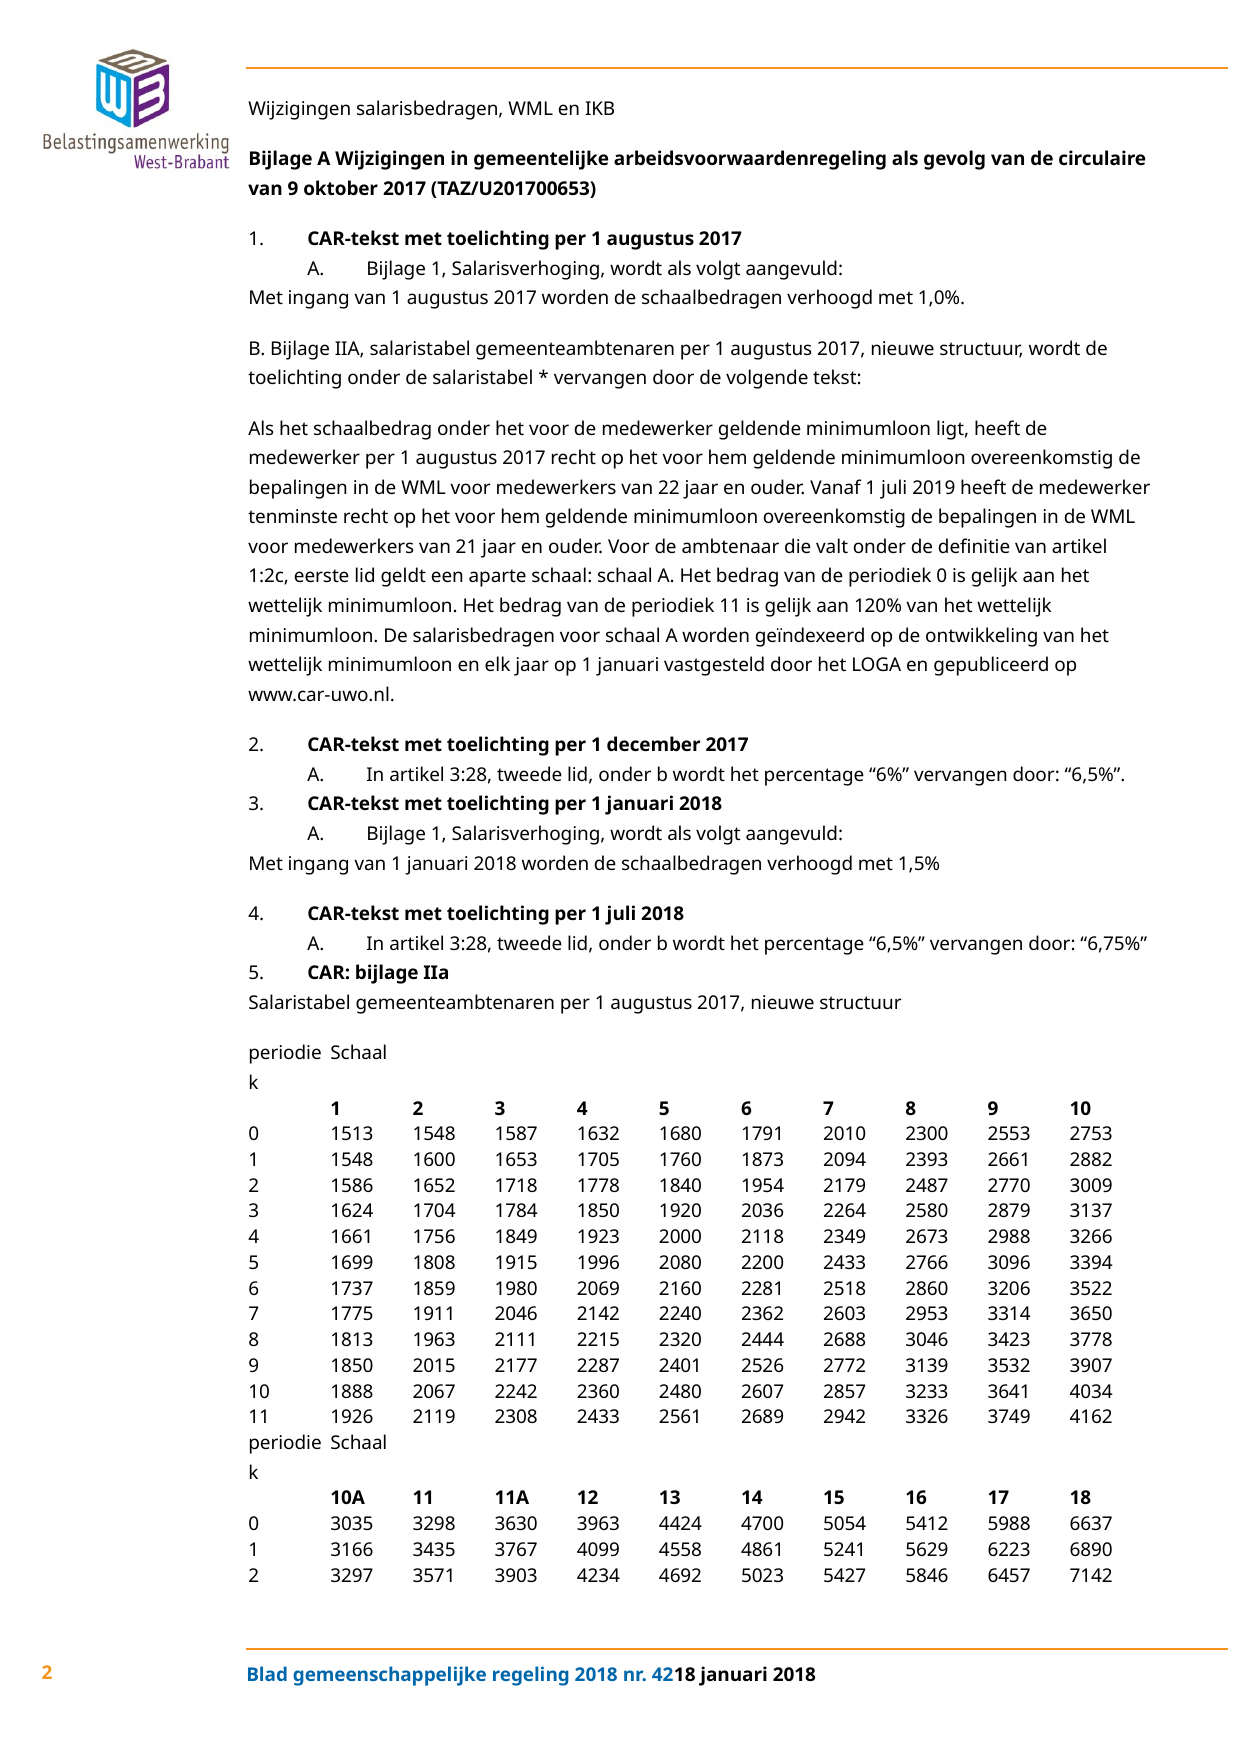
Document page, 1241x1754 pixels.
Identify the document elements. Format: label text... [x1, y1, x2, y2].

list CAR-tekst met toelichting per 1 december 2017 [248, 731, 1152, 757]
table_cell 2242 [494, 1378, 577, 1403]
table_cell 5 [248, 1249, 330, 1275]
table_cell 3435 [412, 1536, 494, 1562]
table_cell 3096 [987, 1249, 1069, 1275]
table_cell 11 [248, 1404, 330, 1429]
table_cell 3009 [1069, 1172, 1152, 1198]
list CAR-tekst met toelichting per 1 juli 2018 [248, 900, 1152, 926]
table_cell 2401 [659, 1352, 741, 1378]
table_cell 1849 [494, 1224, 577, 1249]
table_cell 1963 [412, 1326, 494, 1352]
table_cell 2607 [741, 1378, 823, 1403]
table_cell 3650 [1069, 1301, 1152, 1326]
table_cell 1632 [577, 1121, 659, 1146]
table_cell 2349 [823, 1224, 905, 1249]
table_cell 6 [741, 1095, 823, 1121]
table_cell 11 [412, 1485, 494, 1510]
table_cell 6637 [1069, 1510, 1152, 1536]
table_cell 1954 [741, 1172, 823, 1198]
table_cell 2444 [741, 1326, 823, 1352]
table_cell 7142 [1069, 1562, 1152, 1587]
table_cell 1911 [412, 1301, 494, 1326]
table_cell 10A [330, 1485, 412, 1510]
table_cell 2561 [659, 1404, 741, 1429]
table_cell 2879 [987, 1198, 1069, 1223]
table_cell 14 [741, 1485, 823, 1510]
table_cell 5629 [905, 1536, 987, 1562]
table_cell 4861 [741, 1536, 823, 1562]
text B. Bijlage IIA, salaristabel gemeenteambtenaren per 1 augustus 2017, nieuwe structuur, wordt de toelichting onder de salaristabel * vervangen door de volgende tekst: [248, 335, 1152, 390]
table_cell 2200 [741, 1249, 823, 1275]
table_cell 2518 [823, 1275, 905, 1301]
table_cell 4 [248, 1224, 330, 1249]
table_cell 7 [823, 1095, 905, 1121]
table_cell 1760 [659, 1146, 741, 1172]
table_cell 5412 [905, 1510, 987, 1536]
table_cell 2688 [823, 1326, 905, 1352]
table_cell 6457 [987, 1562, 1069, 1587]
table_cell 4099 [577, 1536, 659, 1562]
table_cell 3641 [987, 1378, 1069, 1403]
table_cell 3206 [987, 1275, 1069, 1301]
table_cell 2860 [905, 1275, 987, 1301]
table_cell 4034 [1069, 1378, 1152, 1403]
table_cell 1813 [330, 1326, 412, 1352]
table_cell 3266 [1069, 1224, 1152, 1249]
list Bijlage 1, Salarisverhoging, wordt als volgt aangevuld: [307, 820, 1152, 846]
table_cell 5 [659, 1095, 741, 1121]
table_cell 1586 [330, 1172, 412, 1198]
table_cell 2673 [905, 1224, 987, 1249]
table_cell 1661 [330, 1224, 412, 1249]
table_cell 2661 [987, 1146, 1069, 1172]
table_cell 2362 [741, 1301, 823, 1326]
table_cell 2177 [494, 1352, 577, 1378]
table_cell 2215 [577, 1326, 659, 1352]
table_cell 1548 [412, 1121, 494, 1146]
table_cell 5054 [823, 1510, 905, 1536]
table_cell 1915 [494, 1249, 577, 1275]
table_cell 3767 [494, 1536, 577, 1562]
table_cell 3233 [905, 1378, 987, 1403]
table_cell Schaal [330, 1429, 1152, 1484]
table_cell 3046 [905, 1326, 987, 1352]
table_cell 2487 [905, 1172, 987, 1198]
table_cell 12 [577, 1485, 659, 1510]
table_cell 5427 [823, 1562, 905, 1587]
table_cell 5846 [905, 1562, 987, 1587]
table_cell 1 [330, 1095, 412, 1121]
table_cell 1791 [741, 1121, 823, 1146]
table_cell 17 [987, 1485, 1069, 1510]
list CAR-tekst met toelichting per 1 augustus 2017 [248, 225, 1152, 251]
table_cell 2857 [823, 1378, 905, 1403]
table_header Schaal [330, 1040, 1152, 1095]
table_cell 1926 [330, 1404, 412, 1429]
table_cell 1 [248, 1146, 330, 1172]
table_cell 2580 [905, 1198, 987, 1223]
table_cell 3571 [412, 1562, 494, 1587]
table_cell 3963 [577, 1510, 659, 1536]
table_cell 2988 [987, 1224, 1069, 1249]
table_cell 1920 [659, 1198, 741, 1223]
table_cell 18 [1069, 1485, 1152, 1510]
table_cell 2320 [659, 1326, 741, 1352]
table_cell 3297 [330, 1562, 412, 1587]
table_cell 2 [248, 1562, 330, 1587]
table_cell 1850 [577, 1198, 659, 1223]
table_cell 1652 [412, 1172, 494, 1198]
table_cell 5988 [987, 1510, 1069, 1536]
table_cell 3778 [1069, 1326, 1152, 1352]
table_cell 3749 [987, 1404, 1069, 1429]
picture [41, 47, 231, 172]
table_cell 6 [248, 1275, 330, 1301]
table_cell 2308 [494, 1404, 577, 1429]
table_cell 2281 [741, 1275, 823, 1301]
table_cell 1587 [494, 1121, 577, 1146]
table_cell 1718 [494, 1172, 577, 1198]
table_cell 0 [248, 1121, 330, 1146]
table_header periodiek [248, 1040, 330, 1095]
table_cell 2069 [577, 1275, 659, 1301]
table_cell 2772 [823, 1352, 905, 1378]
text Salaristabel gemeenteambtenaren per 1 augustus 2017, nieuwe structuur [248, 989, 1152, 1015]
table_cell 2119 [412, 1404, 494, 1429]
table_cell 1850 [330, 1352, 412, 1378]
text Met ingang van 1 augustus 2017 worden de schaalbedragen verhoogd met 1,0%. [248, 284, 1152, 310]
table_cell 2287 [577, 1352, 659, 1378]
table_cell 2080 [659, 1249, 741, 1275]
table_cell [248, 1485, 330, 1510]
table_cell 3298 [412, 1510, 494, 1536]
table_cell periodiek [248, 1429, 330, 1484]
table_cell 2393 [905, 1146, 987, 1172]
table_cell 10 [248, 1378, 330, 1403]
table_cell 1680 [659, 1121, 741, 1146]
table_cell 2010 [823, 1121, 905, 1146]
table_cell 3139 [905, 1352, 987, 1378]
table_cell 6223 [987, 1536, 1069, 1562]
table_cell 10 [1069, 1095, 1152, 1121]
table_cell 8 [905, 1095, 987, 1121]
table_cell 3 [494, 1095, 577, 1121]
table_cell 1699 [330, 1249, 412, 1275]
table_cell 3522 [1069, 1275, 1152, 1301]
table_cell 3326 [905, 1404, 987, 1429]
table_cell 2 [248, 1172, 330, 1198]
table_cell 2046 [494, 1301, 577, 1326]
table_cell 0 [248, 1510, 330, 1536]
text Bijlage A Wijzigingen in gemeentelijke arbeidsvoorwaardenregeling als gevolg van de circulaire van 9 oktober 2017 (TAZ/U201700653) [248, 145, 1152, 201]
table_cell 4234 [577, 1562, 659, 1587]
table_cell 2111 [494, 1326, 577, 1352]
table_cell 1808 [412, 1249, 494, 1275]
table_cell 3137 [1069, 1198, 1152, 1223]
table_cell 2770 [987, 1172, 1069, 1198]
list CAR-tekst met toelichting per 1 januari 2018 [248, 791, 1152, 816]
text Met ingang van 1 januari 2018 worden de schaalbedragen verhoogd met 1,5% [248, 850, 1152, 876]
table_cell 3903 [494, 1562, 577, 1587]
table_cell 3532 [987, 1352, 1069, 1378]
table_cell 2300 [905, 1121, 987, 1146]
table_cell 15 [823, 1485, 905, 1510]
table_cell 1653 [494, 1146, 577, 1172]
table_cell 4692 [659, 1562, 741, 1587]
table_cell 1548 [330, 1146, 412, 1172]
table_cell 2264 [823, 1198, 905, 1223]
table_cell 4700 [741, 1510, 823, 1536]
table_cell 2603 [823, 1301, 905, 1326]
table_cell 3423 [987, 1326, 1069, 1352]
table_cell 2753 [1069, 1121, 1152, 1146]
table_cell 2067 [412, 1378, 494, 1403]
table_cell 2360 [577, 1378, 659, 1403]
table_cell 1705 [577, 1146, 659, 1172]
table_cell 2766 [905, 1249, 987, 1275]
table_cell 4162 [1069, 1404, 1152, 1429]
table_cell 2433 [823, 1249, 905, 1275]
table_cell 1775 [330, 1301, 412, 1326]
table_cell 2015 [412, 1352, 494, 1378]
table_cell 4558 [659, 1536, 741, 1562]
table_cell 3907 [1069, 1352, 1152, 1378]
table_cell 2142 [577, 1301, 659, 1326]
table_cell 3394 [1069, 1249, 1152, 1275]
table_cell 2118 [741, 1224, 823, 1249]
list Bijlage 1, Salarisverhoging, wordt als volgt aangevuld: [307, 255, 1152, 281]
table_cell 6890 [1069, 1536, 1152, 1562]
table_cell 2953 [905, 1301, 987, 1326]
table_cell 2036 [741, 1198, 823, 1223]
list In artikel 3:28, tweede lid, onder b wordt het percentage “6,5%” vervangen door: “6,75%” [307, 930, 1152, 956]
table_cell 2094 [823, 1146, 905, 1172]
table_cell 1996 [577, 1249, 659, 1275]
table_cell 1784 [494, 1198, 577, 1223]
table_cell 3166 [330, 1536, 412, 1562]
table_cell 16 [905, 1485, 987, 1510]
table_cell 1 [248, 1536, 330, 1562]
table_cell 1778 [577, 1172, 659, 1198]
table_cell 1756 [412, 1224, 494, 1249]
table_cell 3630 [494, 1510, 577, 1536]
table_cell 2526 [741, 1352, 823, 1378]
table_cell 1873 [741, 1146, 823, 1172]
table_cell 5241 [823, 1536, 905, 1562]
table_cell 2160 [659, 1275, 741, 1301]
table_cell 1600 [412, 1146, 494, 1172]
table_cell 2000 [659, 1224, 741, 1249]
table_cell 1840 [659, 1172, 741, 1198]
table_cell 3035 [330, 1510, 412, 1536]
table_cell 1923 [577, 1224, 659, 1249]
table_cell 2480 [659, 1378, 741, 1403]
table_cell 9 [248, 1352, 330, 1378]
table_cell 4 [577, 1095, 659, 1121]
table_cell 2 [412, 1095, 494, 1121]
table_cell 2882 [1069, 1146, 1152, 1172]
table_cell 1980 [494, 1275, 577, 1301]
table_cell 1737 [330, 1275, 412, 1301]
table_cell 1859 [412, 1275, 494, 1301]
text Wijzigingen salarisbedragen, WML en IKB [248, 95, 1152, 121]
list In artikel 3:28, tweede lid, onder b wordt het percentage “6%” vervangen door: “6,5%”. [307, 761, 1152, 787]
table_cell 9 [987, 1095, 1069, 1121]
table_cell 3 [248, 1198, 330, 1223]
table_cell 2553 [987, 1121, 1069, 1146]
table_cell 8 [248, 1326, 330, 1352]
table_cell 1704 [412, 1198, 494, 1223]
table_cell 11A [494, 1485, 577, 1510]
table_cell 3314 [987, 1301, 1069, 1326]
table_cell 2942 [823, 1404, 905, 1429]
table_cell 2240 [659, 1301, 741, 1326]
table_cell 5023 [741, 1562, 823, 1587]
list CAR: bijlage IIa [248, 959, 1152, 985]
table_cell 4424 [659, 1510, 741, 1536]
table_cell 1624 [330, 1198, 412, 1223]
table_cell 1513 [330, 1121, 412, 1146]
table_cell [248, 1095, 330, 1121]
table_cell 2433 [577, 1404, 659, 1429]
table_cell 2179 [823, 1172, 905, 1198]
text Als het schaalbedrag onder het voor de medewerker geldende minimumloon ligt, heeft de medewerker per 1 augustus 2017 recht op het voor hem geldende minimumloon overeenkomstig de bepalingen in de WML voor medewerkers van 22 jaar en ouder. Vanaf 1 juli 2019 heeft de medewerker tenminste recht op het voor hem geldende minimumloon overeenkomstig de bepalingen in de WML voor medewerkers van 21 jaar en ouder. Voor de ambtenaar die valt onder de definitie van artikel 1:2c, eerste lid geldt een aparte schaal: schaal A. Het bedrag van de periodiek 0 is gelijk aan het wettelijk minimumloon. Het bedrag van de periodiek 11 is gelijk aan 120% van het wettelijk minimumloon. De salarisbedragen voor schaal A worden geïndexeerd op de ontwikkeling van het wettelijk minimumloon en elk jaar op 1 januari vastgesteld door het LOGA en gepubliceerd op www.car-uwo.nl. [248, 415, 1152, 707]
table_cell 2689 [741, 1404, 823, 1429]
table_cell 7 [248, 1301, 330, 1326]
table_cell 13 [659, 1485, 741, 1510]
table_cell 1888 [330, 1378, 412, 1403]
